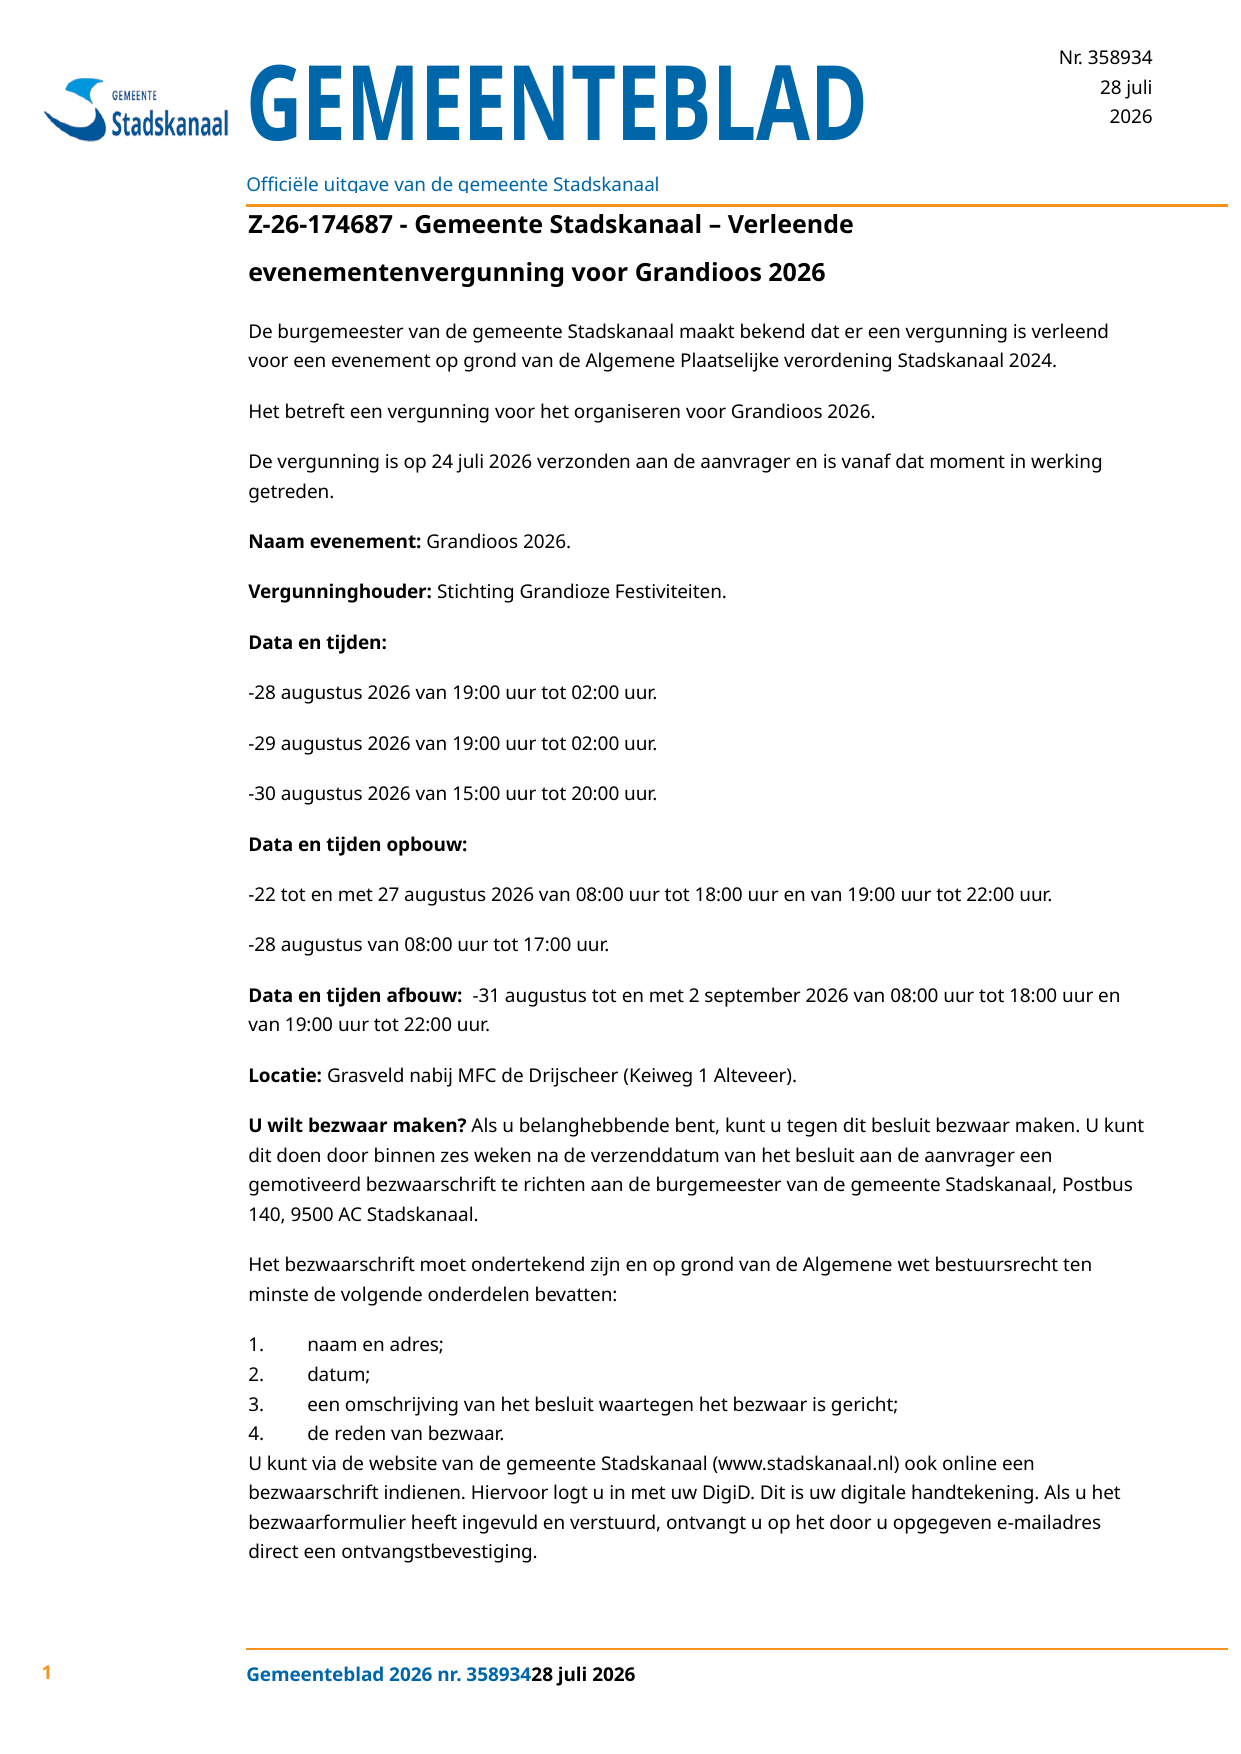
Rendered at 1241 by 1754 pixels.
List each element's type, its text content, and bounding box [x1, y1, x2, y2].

text Data en tijden: [248, 629, 1152, 655]
text Naam evenement: Grandioos 2026. [248, 528, 1152, 554]
text Z-26-174687 - Gemeente Stadskanaal – Verleende evenementenvergunning voor Grandioos 2026 [248, 207, 1152, 288]
list naam en adres; [248, 1332, 1152, 1357]
text Het bezwaarschrift moet ondertekend zijn en op grond van de Algemene wet bestuursrecht ten minste de volgende onderdelen bevatten: [248, 1252, 1152, 1307]
text -28 augustus 2026 van 19:00 uur tot 02:00 uur. [248, 679, 1152, 705]
text -22 tot en met 27 augustus 2026 van 08:00 uur tot 18:00 uur en van 19:00 uur tot 22:00 uur. [248, 881, 1152, 907]
list een omschrijving van het besluit waartegen het bezwaar is gericht; [248, 1391, 1152, 1417]
text U wilt bezwaar maken? Als u belanghebbende bent, kunt u tegen dit besluit bezwaar maken. U kunt dit doen door binnen zes weken na de verzenddatum van het besluit aan de aanvrager een gemotiveerd bezwaarschrift te richten aan de burgemeester van de gemeente Stadskanaal, Postbus 140, 9500 AC Stadskanaal. [248, 1112, 1152, 1227]
text -28 augustus van 08:00 uur tot 17:00 uur. [248, 932, 1152, 957]
text De vergunning is op 24 juli 2026 verzonden aan de aanvrager en is vanaf dat moment in werking getreden. [248, 448, 1152, 504]
text Data en tijden afbouw: -31 augustus tot en met 2 september 2026 van 08:00 uur tot 18:00 uur en van 19:00 uur tot 22:00 uur. [248, 982, 1152, 1037]
list datum; [248, 1361, 1152, 1387]
text -29 augustus 2026 van 19:00 uur tot 02:00 uur. [248, 730, 1152, 756]
text -30 augustus 2026 van 15:00 uur tot 20:00 uur. [248, 780, 1152, 806]
picture [41, 47, 231, 172]
list de reden van bezwaar. [248, 1420, 1152, 1446]
text Het betreft een vergunning voor het organiseren voor Grandioos 2026. [248, 398, 1152, 424]
text De burgemeester van de gemeente Stadskanaal maakt bekend dat er een vergunning is verleend voor een evenement op grond van de Algemene Plaatselijke verordening Stadskanaal 2024. [248, 318, 1152, 373]
text Vergunninghouder: Stichting Grandioze Festiviteiten. [248, 579, 1152, 604]
text U kunt via de website van de gemeente Stadskanaal (www.stadskanaal.nl) ook online een bezwaarschrift indienen. Hiervoor logt u in met uw DigiD. Dit is uw digitale handtekening. Als u het bezwaarformulier heeft ingevuld en verstuurd, ontvangt u op het door u opgegeven e‑mailadres direct een ontvangstbevestiging. [248, 1450, 1152, 1564]
text Data en tijden opbouw: [248, 831, 1152, 857]
text Locatie: Grasveld nabij MFC de Drijscheer (Keiweg 1 Alteveer). [248, 1062, 1152, 1088]
